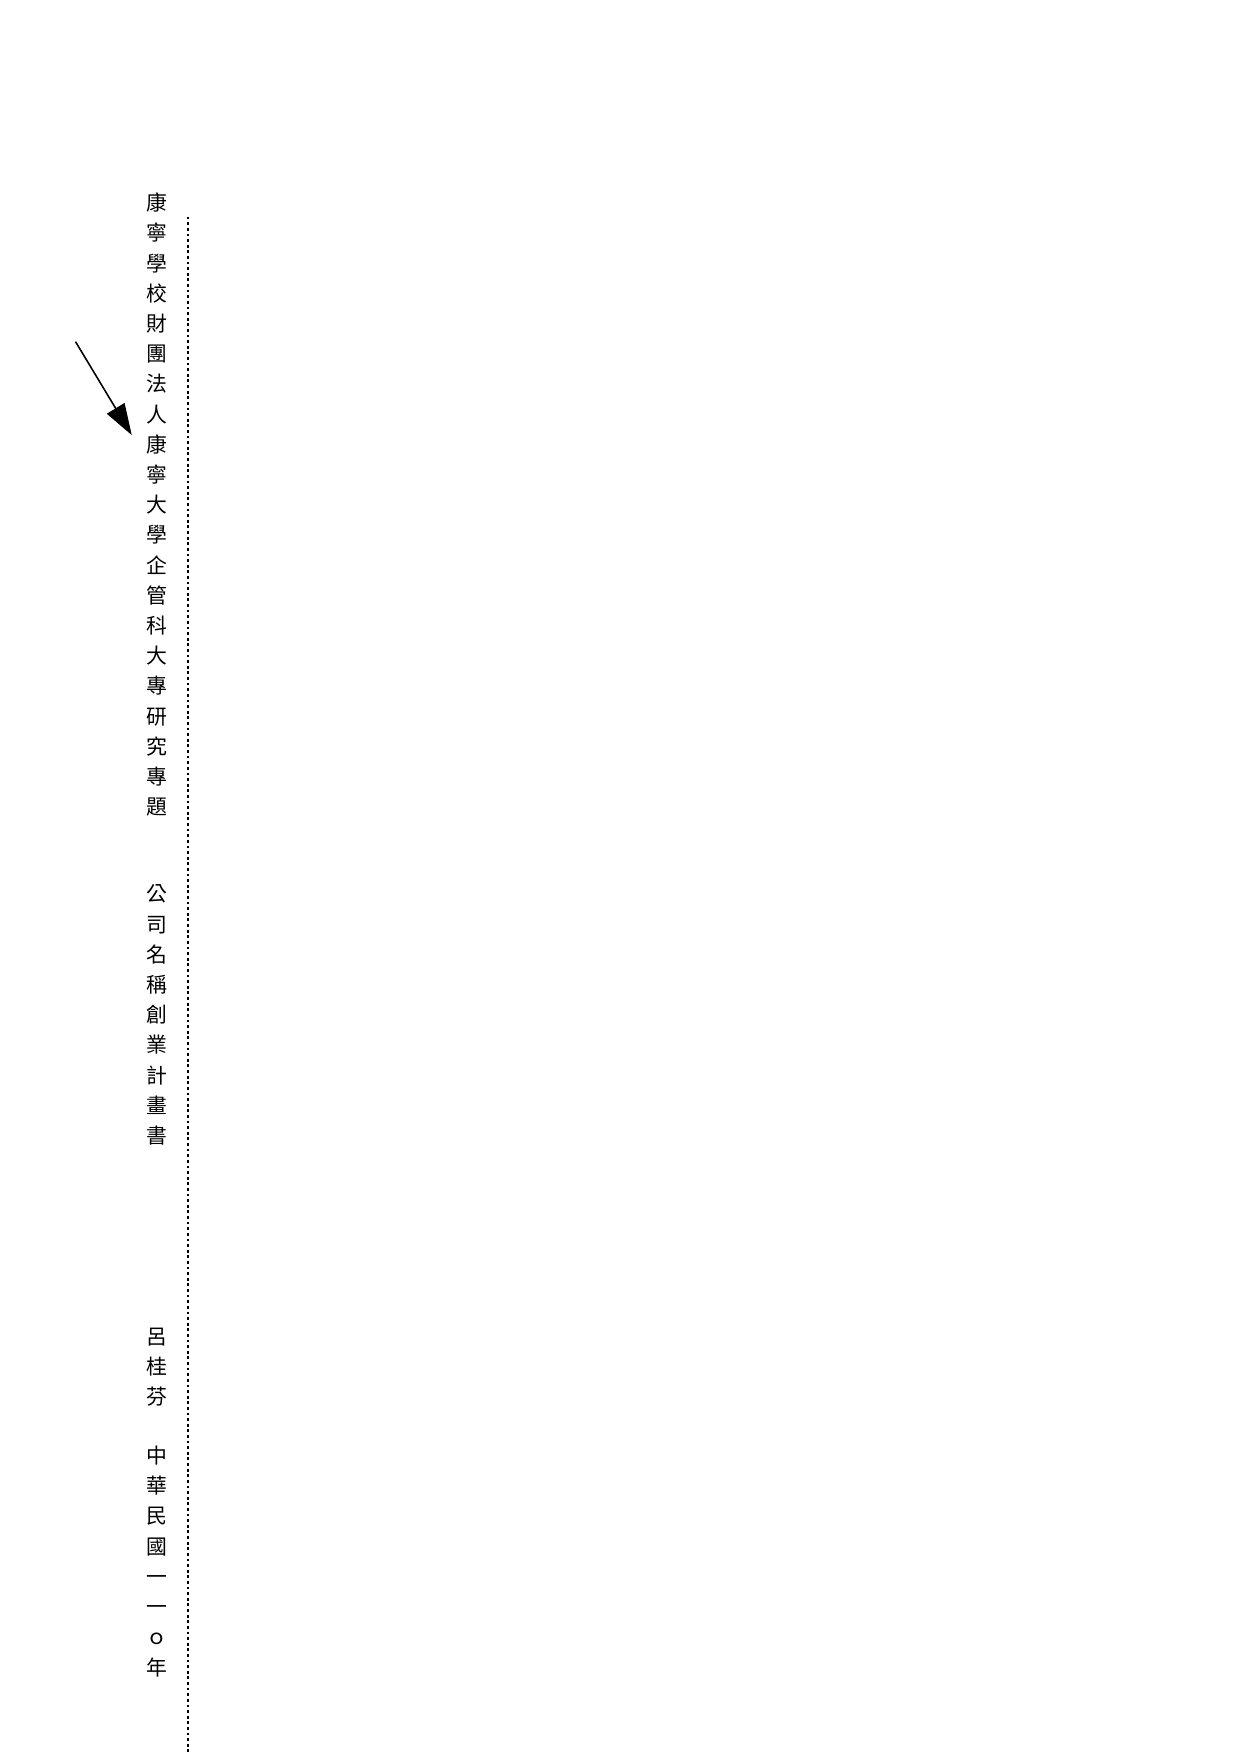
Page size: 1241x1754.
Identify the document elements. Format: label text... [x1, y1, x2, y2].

text 國 [146, 1530, 176, 1560]
text 財團法人康寧大學 [146, 307, 176, 549]
text ｏ [146, 1621, 176, 1651]
text 呂桂芬 [146, 1320, 176, 1411]
text 一 [146, 1590, 176, 1621]
text 年 [146, 1651, 176, 1681]
text 公司名稱 [146, 878, 176, 998]
text 華 [146, 1469, 176, 1500]
text 康 [146, 186, 176, 217]
text 寧 [146, 217, 176, 247]
text 企管科大專研究專題 [146, 549, 176, 821]
text 民 [146, 1500, 176, 1530]
text 中 [146, 1439, 176, 1469]
text 學校 [146, 247, 176, 307]
text 創業計畫書 [146, 998, 176, 1149]
text 一 [146, 1560, 176, 1590]
